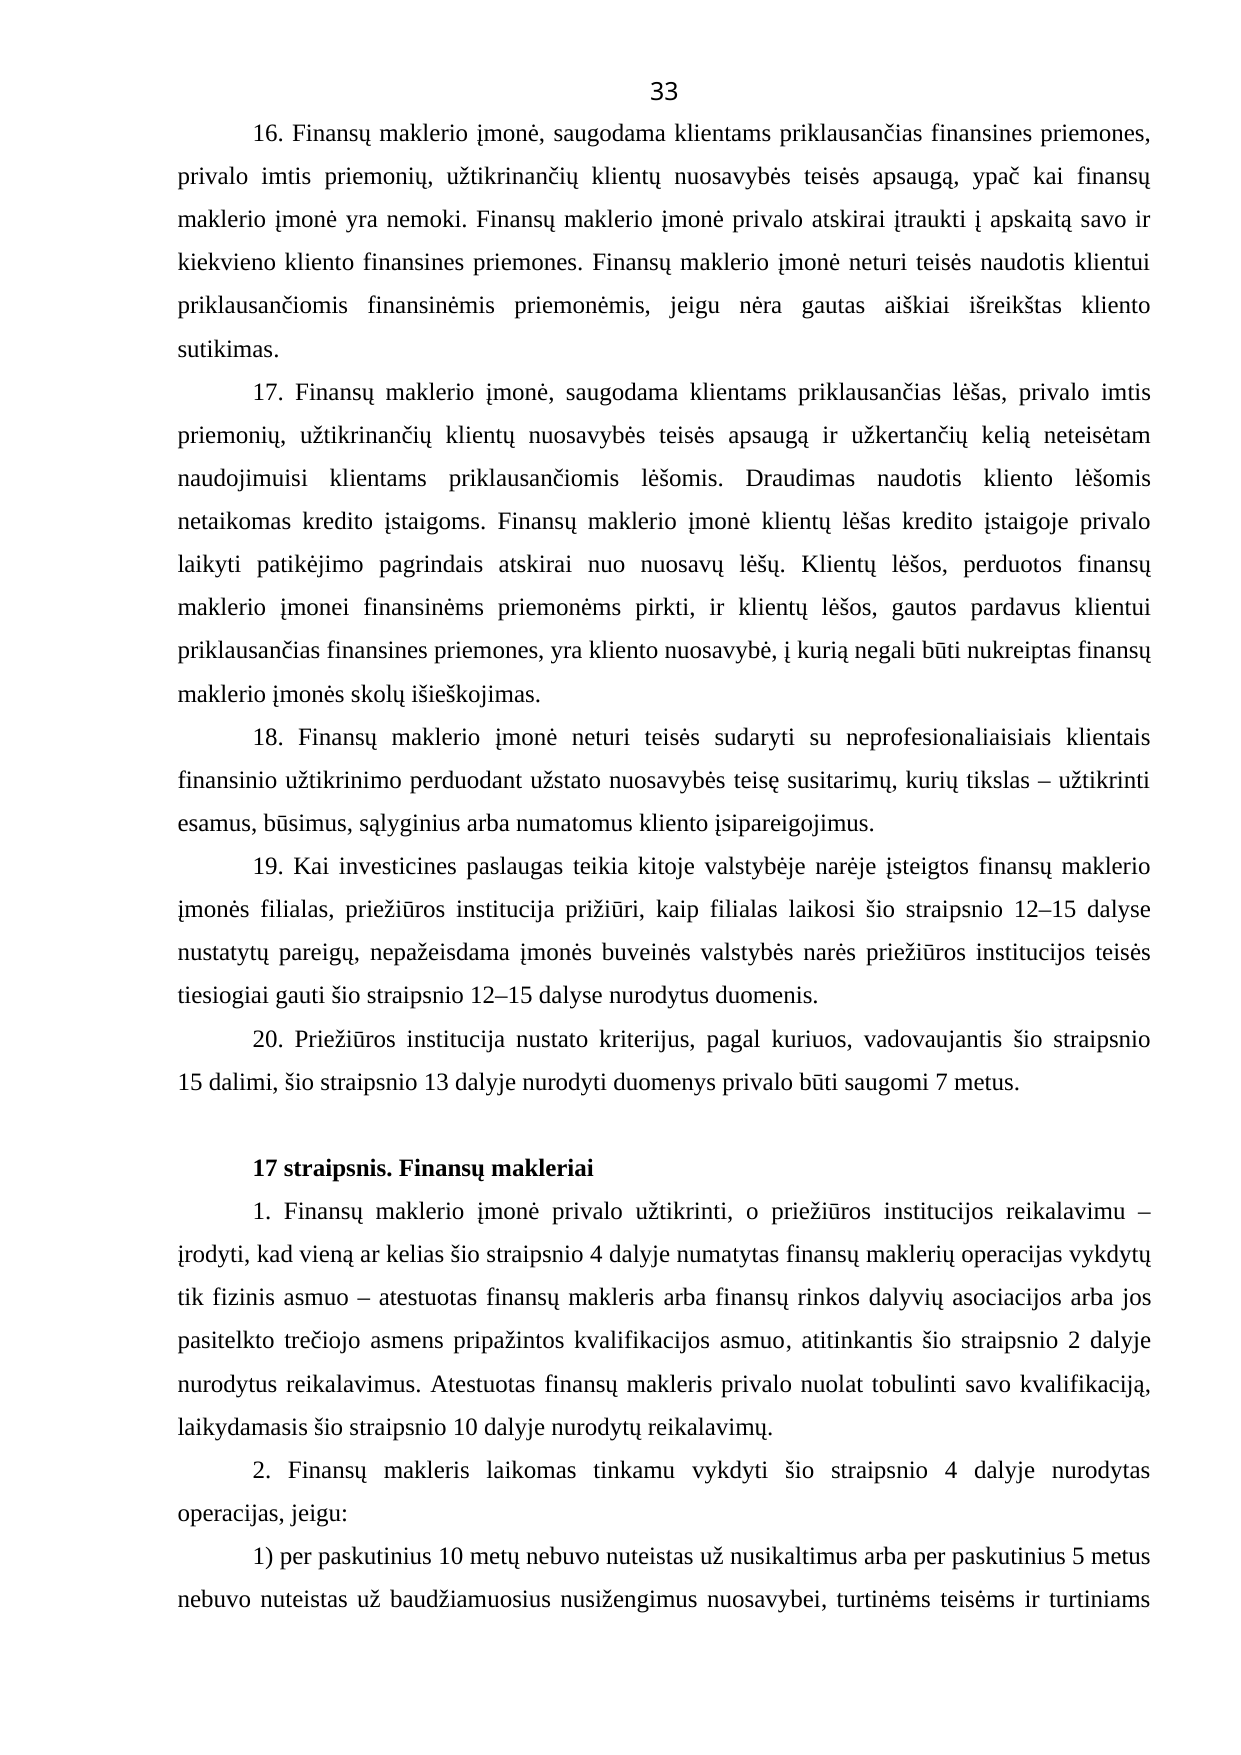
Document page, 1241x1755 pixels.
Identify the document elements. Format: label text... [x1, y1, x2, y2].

text 19. Kai investicines paslaugas teikia kitoje valstybėje narėje įsteigtos finansų maklerio įmonės filialas, priežiūros institucija prižiūri, kaip filialas laikosi šio straipsnio 12–15 dalyse nustatytų pareigų, nepažeisdama įmonės buveinės valstybės narės priežiūros institucijos teisės tiesiogiai gauti šio straipsnio 12–15 dalyse nurodytus duomenis. [177, 851, 1152, 1009]
text 20. Priežiūros institucija nustato kriterijus, pagal kuriuos, vadovaujantis šio straipsnio 15 dalimi, šio straipsnio 13 dalyje nurodyti duomenys privalo būti saugomi 7 metus. [177, 1024, 1152, 1096]
text 1) per paskutinius 10 metų nebuvo nuteistas už nusikaltimus arba per paskutinius 5 metus nebuvo nuteistas už baudžiamuosius nusižengimus nuosavybei, turtinėms teisėms ir turtiniams [177, 1541, 1152, 1613]
text 2. Finansų makleris laikomas tinkamu vykdyti šio straipsnio 4 dalyje nurodytas operacijas, jeigu: [177, 1455, 1152, 1527]
text 17 straipsnis. Finansų makleriai [177, 1153, 1152, 1182]
text 1. Finansų maklerio įmonė privalo užtikrinti, o priežiūros institucijos reikalavimu – įrodyti, kad vieną ar kelias šio straipsnio 4 dalyje numatytas finansų maklerių operacijas vykdytų tik fizinis asmuo – atestuotas finansų makleris arba finansų rinkos dalyvių asociacijos arba jos pasitelkto trečiojo asmens pripažintos kvalifikacijos asmuo, atitinkantis šio straipsnio 2 dalyje nurodytus reikalavimus. Atestuotas finansų makleris privalo nuolat tobulinti savo kvalifikaciją, laikydamasis šio straipsnio 10 dalyje nurodytų reikalavimų. [177, 1196, 1152, 1441]
text 18. Finansų maklerio įmonė neturi teisės sudaryti su neprofesionaliaisiais klientais finansinio užtikrinimo perduodant užstato nuosavybės teisę susitarimų, kurių tikslas – užtikrinti esamus, būsimus, sąlyginius arba numatomus kliento įsipareigojimus. [177, 722, 1152, 837]
text 17. Finansų maklerio įmonė, saugodama klientams priklausančias lėšas, privalo imtis priemonių, užtikrinančių klientų nuosavybės teisės apsaugą ir užkertančių kelią neteisėtam naudojimuisi klientams priklausančiomis lėšomis. Draudimas naudotis kliento lėšomis netaikomas kredito įstaigoms. Finansų maklerio įmonė klientų lėšas kredito įstaigoje privalo laikyti patikėjimo pagrindais atskirai nuo nuosavų lėšų. Klientų lėšos, perduotos finansų maklerio įmonei finansinėms priemonėms pirkti, ir klientų lėšos, gautos pardavus klientui priklausančias finansines priemones, yra kliento nuosavybė, į kurią negali būti nukreiptas finansų maklerio įmonės skolų išieškojimas. [177, 377, 1152, 707]
text 16. Finansų maklerio įmonė, saugodama klientams priklausančias finansines priemones, privalo imtis priemonių, užtikrinančių klientų nuosavybės teisės apsaugą, ypač kai finansų maklerio įmonė yra nemoki. Finansų maklerio įmonė privalo atskirai įtraukti į apskaitą savo ir kiekvieno kliento finansines priemones. Finansų maklerio įmonė neturi teisės naudotis klientui priklausančiomis finansinėmis priemonėmis, jeigu nėra gautas aiškiai išreikštas kliento sutikimas. [177, 118, 1152, 362]
